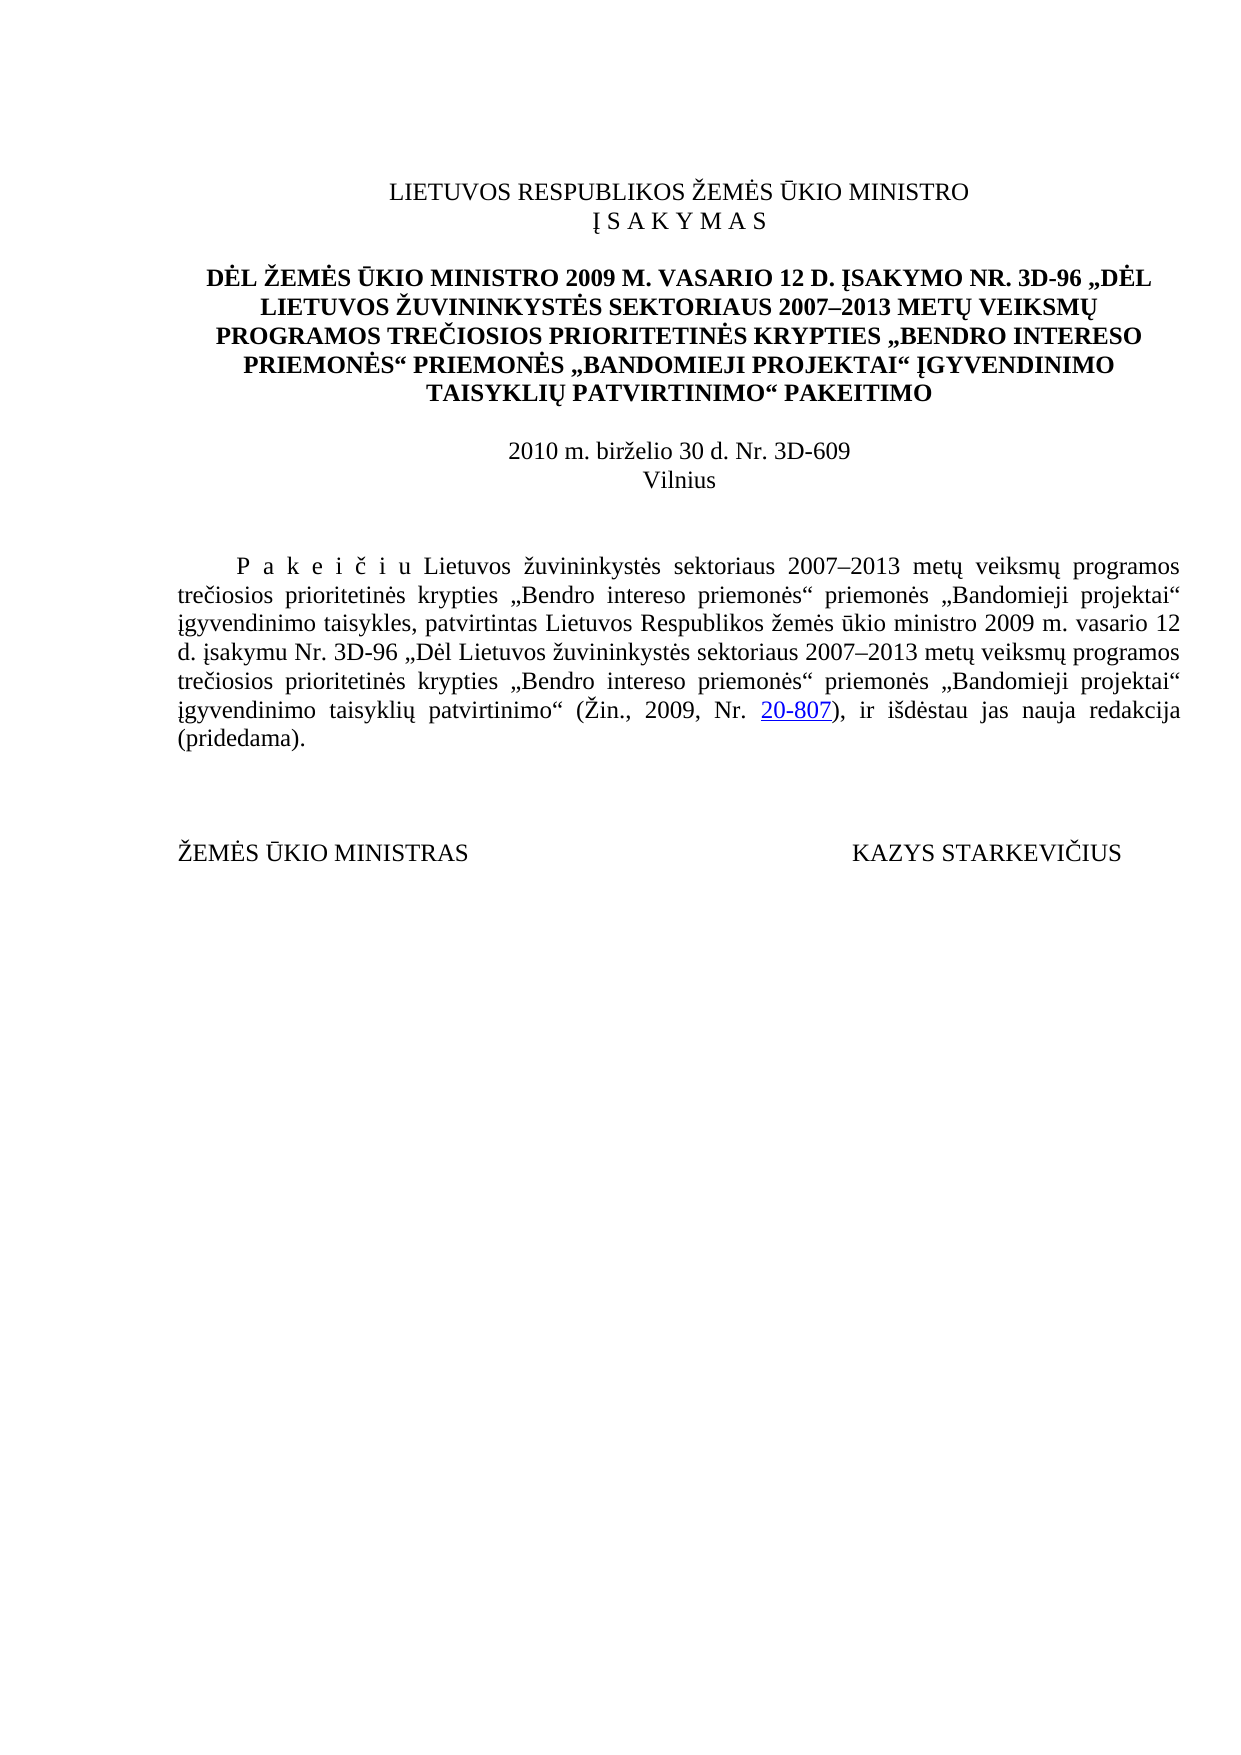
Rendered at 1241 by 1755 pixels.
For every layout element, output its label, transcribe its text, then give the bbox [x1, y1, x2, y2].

text 2010 m. birželio 30 d. Nr. 3D-609 [177, 436, 1181, 465]
text Vilnius [177, 465, 1181, 493]
text Žemės ūkio ministras Kazys Starkevičius [177, 838, 1181, 867]
text LIETUVOS RESPUBLIKOS ŽEMĖS ŪKIO MINISTRO [177, 177, 1181, 206]
text Dėl žemės ūkio ministro 2009 m. VASARIO 12 d. įsakymo Nr. 3d-96 „dėl Lietuvos žuvininkystės sektoriaus 2007–2013 metų veiksmų programos TREČIOSIOS PRIORITETINĖS KRYPTIES „BENDRO INTERESO PRIEMONĖS“ PRIEMONĖS „BANDOMIEJI PROJEKTAI“ ĮGYVENDINIMO TAISYKLIŲ patvirtinimo“ PAKEITIMO [177, 263, 1181, 407]
text Į S A K Y M A S [177, 206, 1181, 235]
text P a k e i č i u Lietuvos žuvininkystės sektoriaus 2007–2013 metų veiksmų programos trečiosios prioritetinės krypties „Bendro intereso priemonės“ priemonės „Bandomieji projektai“ įgyvendinimo taisykles, patvirtintas Lietuvos Respublikos žemės ūkio ministro 2009 m. vasario 12 d. įsakymu Nr. 3D-96 „Dėl Lietuvos žuvininkystės sektoriaus 2007–2013 metų veiksmų programos trečiosios prioritetinės krypties „Bendro intereso priemonės“ priemonės „Bandomieji projektai“ įgyvendinimo taisyklių patvirtinimo“ (Žin., 2009, Nr. 20-807), ir išdėstau jas nauja redakcija (pridedama). [177, 551, 1181, 752]
